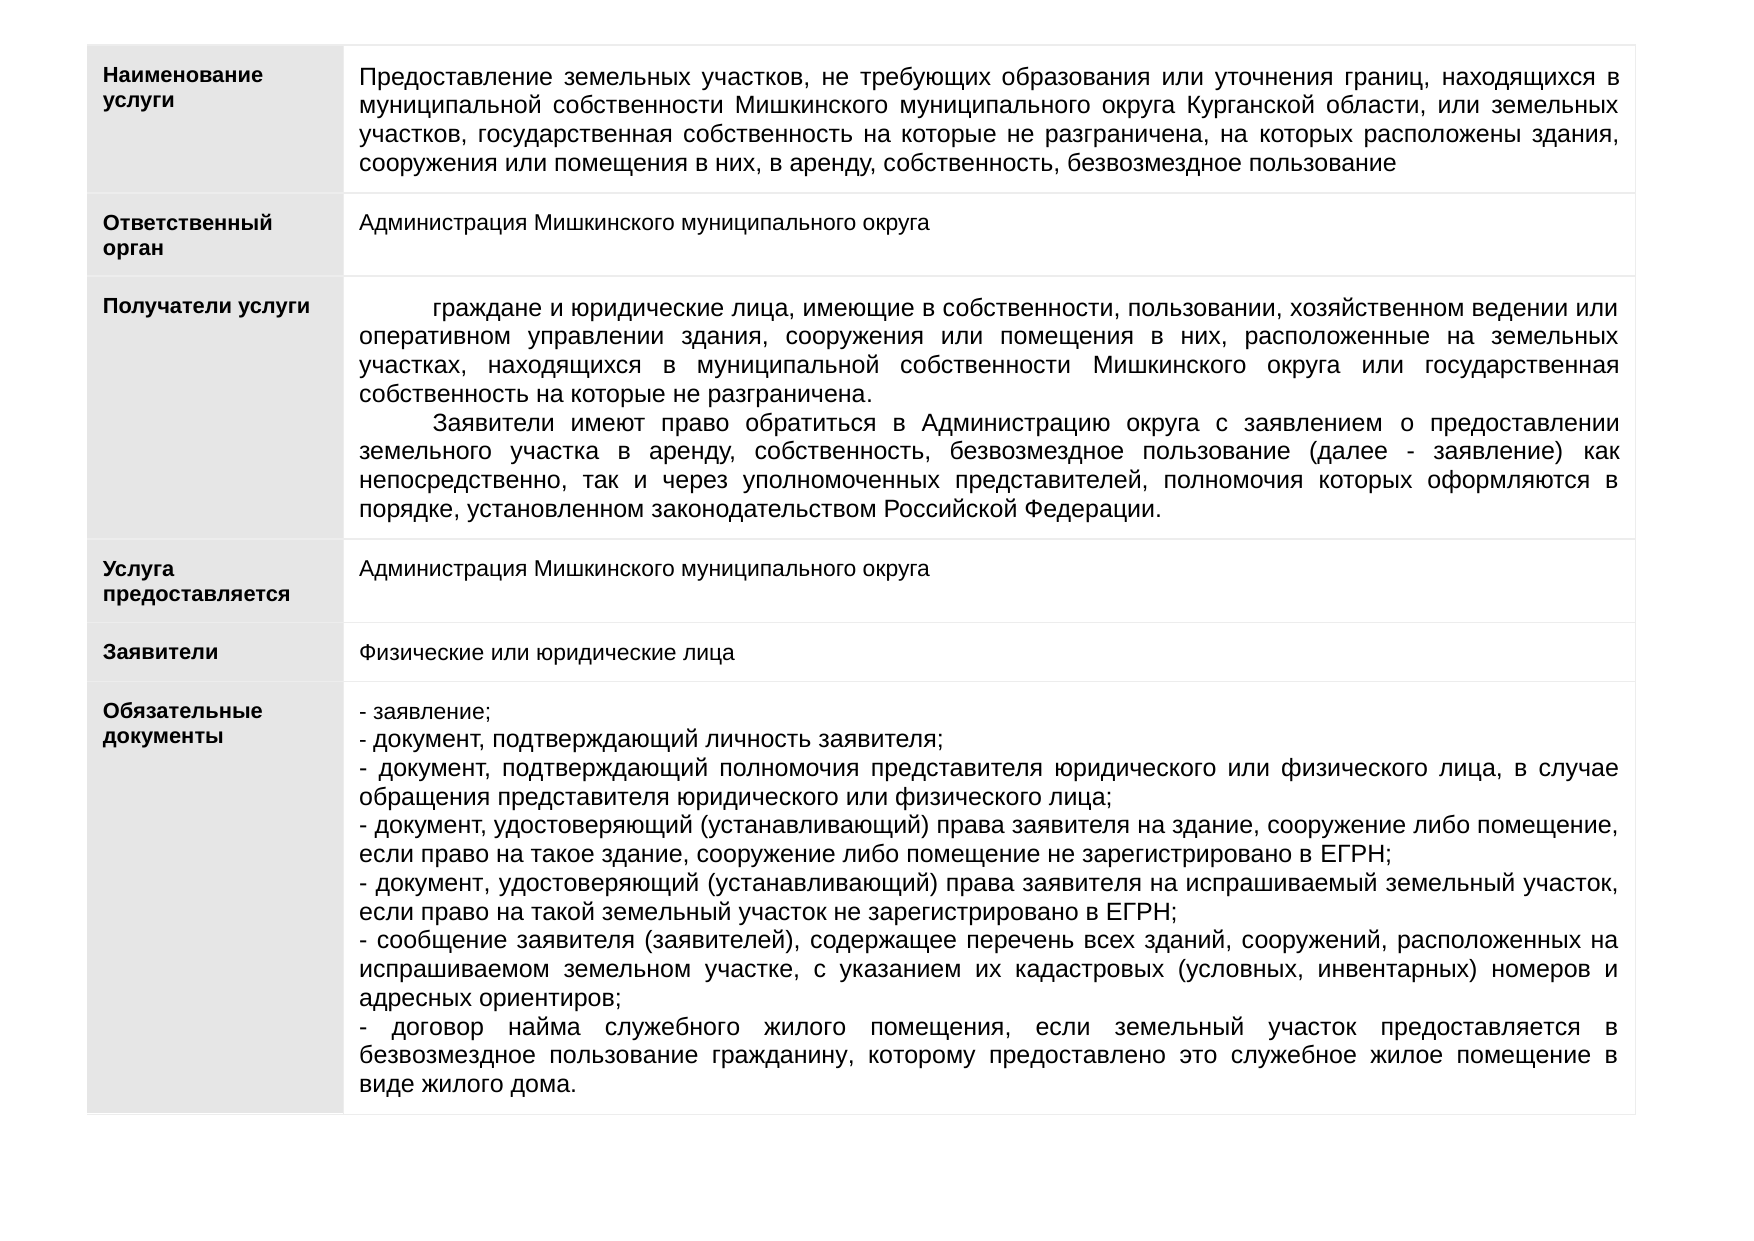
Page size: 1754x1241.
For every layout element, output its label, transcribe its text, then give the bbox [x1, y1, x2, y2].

table_cell Администрация Мишкинского муниципального округа [344, 540, 1635, 621]
table_cell Администрация Мишкинского муниципального округа [344, 194, 1635, 275]
table_header Предоставление земельных участков, не требующих образования или уточнения границ, находящихся в муниципальной собственности Мишкинского муниципального округа Курганской области, или земельных участков, государственная собственность на которые не разграничена, на которых расположены здания, сооружения или помещения в них, в аренду, собственность, безвозмездное пользование [344, 46, 1635, 192]
table_cell Получатели услуги [87, 277, 343, 538]
table_cell Обязательные документы [87, 682, 343, 1113]
table_cell Заявители [87, 623, 343, 681]
table_cell - заявление; - документ, подтверждающий личность заявителя; - документ, подтверждающий полномочия представителя юридического или физического лица, в случае обращения представителя юридического или физического лица; - документ, удостоверяющий (устанавливающий) права заявителя на здание, сооружение либо помещение, если право на такое здание, сооружение либо помещение не зарегистрировано в ЕГРН; - документ, удостоверяющий (устанавливающий) права заявителя на испрашиваемый земельный участок, если право на такой земельный участок не зарегистрировано в ЕГРН; - сообщение заявителя (заявителей), содержащее перечень всех зданий, сооружений, расположенных на испрашиваемом земельном участке, с указанием их кадастровых (условных, инвентарных) номеров и адресных ориентиров; - договор найма служебного жилого помещения, если земельный участок предоставляется в безвозмездное пользование гражданину, которому предоставлено это служебное жилое помещение в виде жилого дома. [344, 682, 1635, 1113]
table_cell Физические или юридические лица [344, 623, 1635, 681]
table_cell Ответственный орган [87, 194, 343, 275]
table_header Наименование услуги [87, 46, 343, 192]
table_cell граждане и юридические лица, имеющие в собственности, пользовании, хозяйственном ведении или оперативном управлении здания, сооружения или помещения в них, расположенные на земельных участках, находящихся в муниципальной собственности Мишкинского округа или государственная собственность на которые не разграничена. Заявители имеют право обратиться в Администрацию округа с заявлением о предоставлении земельного участка в аренду, собственность, безвозмездное пользование (далее - заявление) как непосредственно, так и через уполномоченных представителей, полномочия которых оформляются в порядке, установленном законодательством Российской Федерации. [344, 277, 1635, 538]
table_cell Услуга предоставляется [87, 540, 343, 621]
